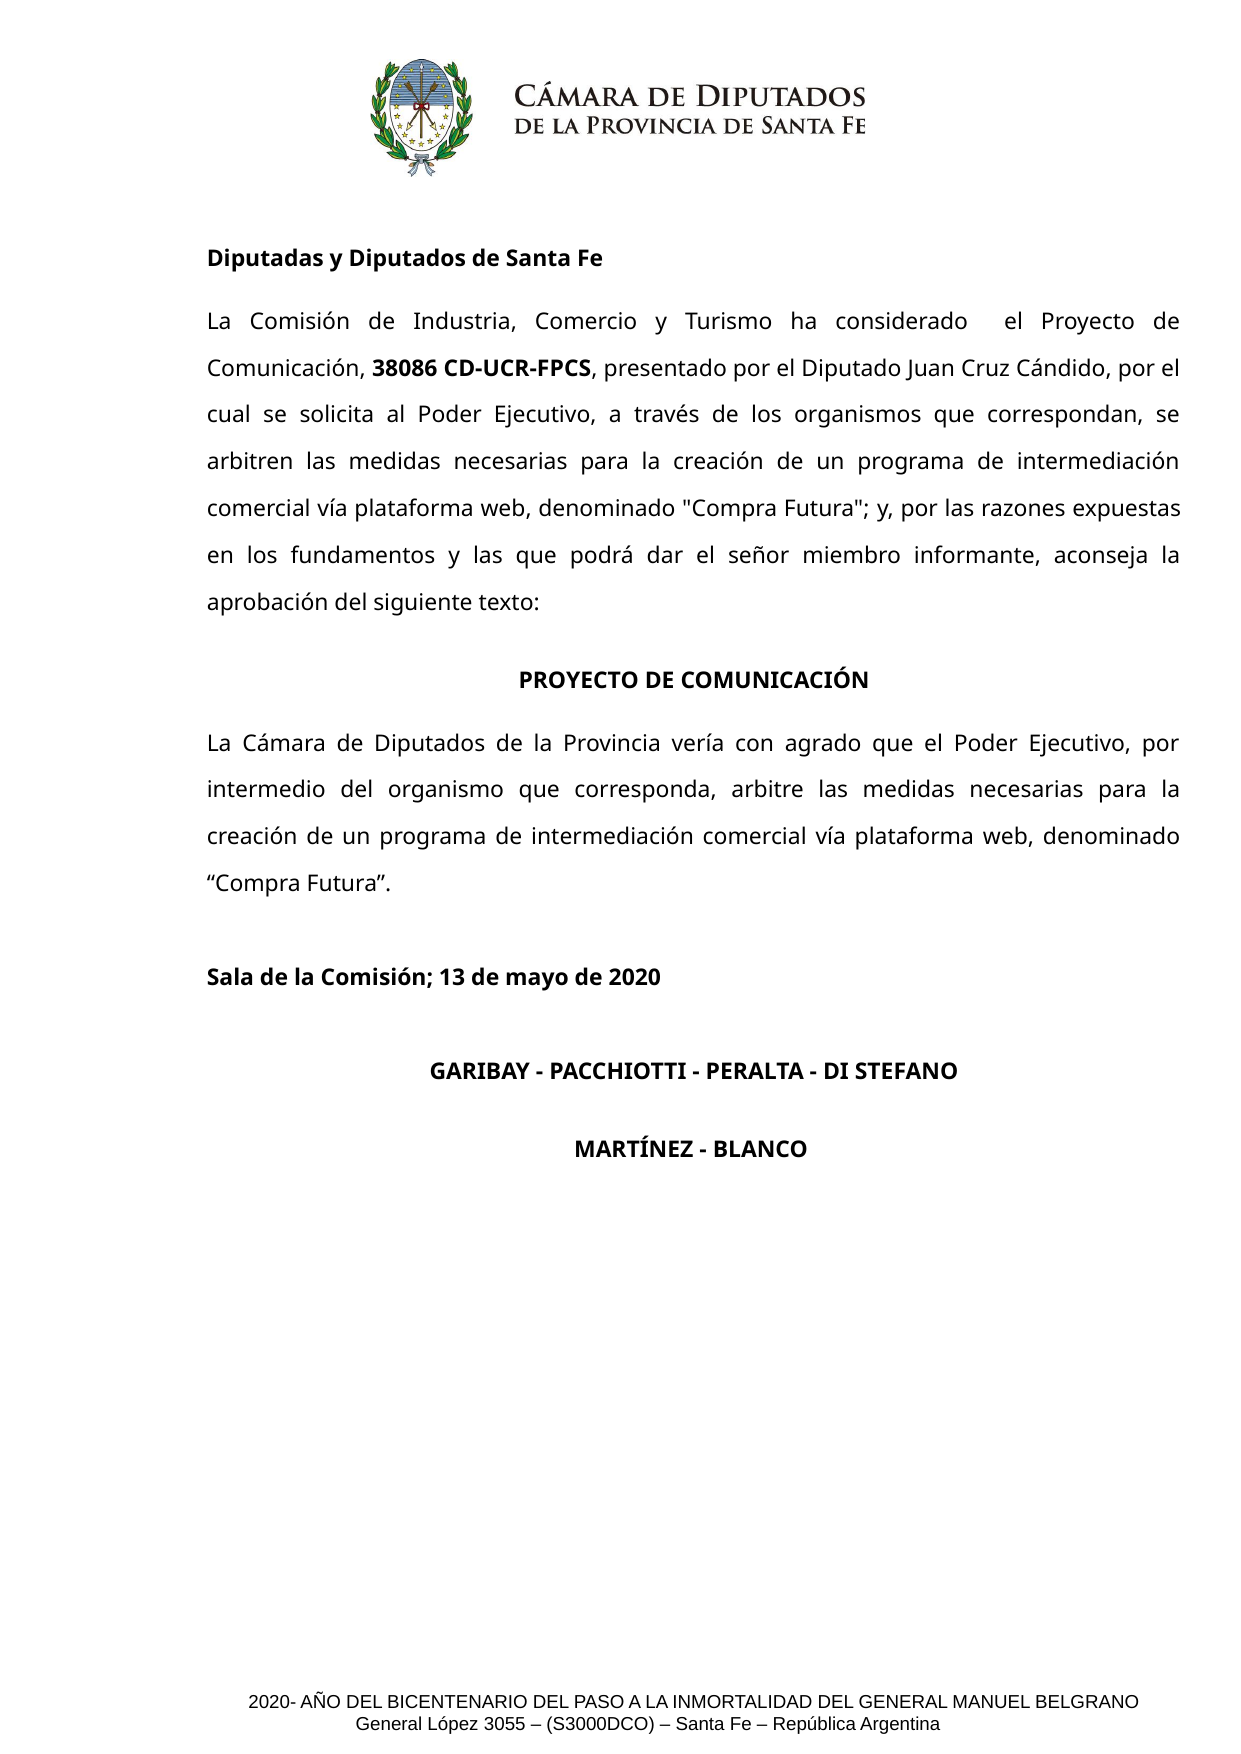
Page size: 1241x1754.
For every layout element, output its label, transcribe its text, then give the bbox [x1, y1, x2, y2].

text Sala de la Comisión; 13 de mayo de 2020 [207, 961, 1181, 992]
picture [370, 59, 866, 181]
text La Comisión de Industria, Comercio y Turismo ha considerado el Proyecto de Comunicación, 38086 CD-UCR-FPCS, presentado por el Diputado Juan Cruz Cándido, por el cual se solicita al Poder Ejecutivo, a través de los organismos que correspondan, se arbitren las medidas necesarias para la creación de un programa de intermediación comercial vía plataforma web, denominado "Compra Futura"; y, por las razones expuestas en los fundamentos y las que podrá dar el señor miembro informante, aconseja la aprobación del siguiente texto: [207, 305, 1181, 617]
text Diputadas y Diputados de Santa Fe [207, 242, 1181, 273]
text PROYECTO DE COMUNICACIÓN [207, 664, 1181, 695]
text GARIBAY - PACCHIOTTI - PERALTA - DI STEFANO [207, 1055, 1181, 1086]
text MARTÍNEZ - BLANCO [207, 1133, 1181, 1164]
text La Cámara de Diputados de la Provincia vería con agrado que el Poder Ejecutivo, por intermedio del organismo que corresponda, arbitre las medidas necesarias para la creación de un programa de intermediación comercial vía plataforma web, denominado “Compra Futura”. [207, 727, 1181, 898]
